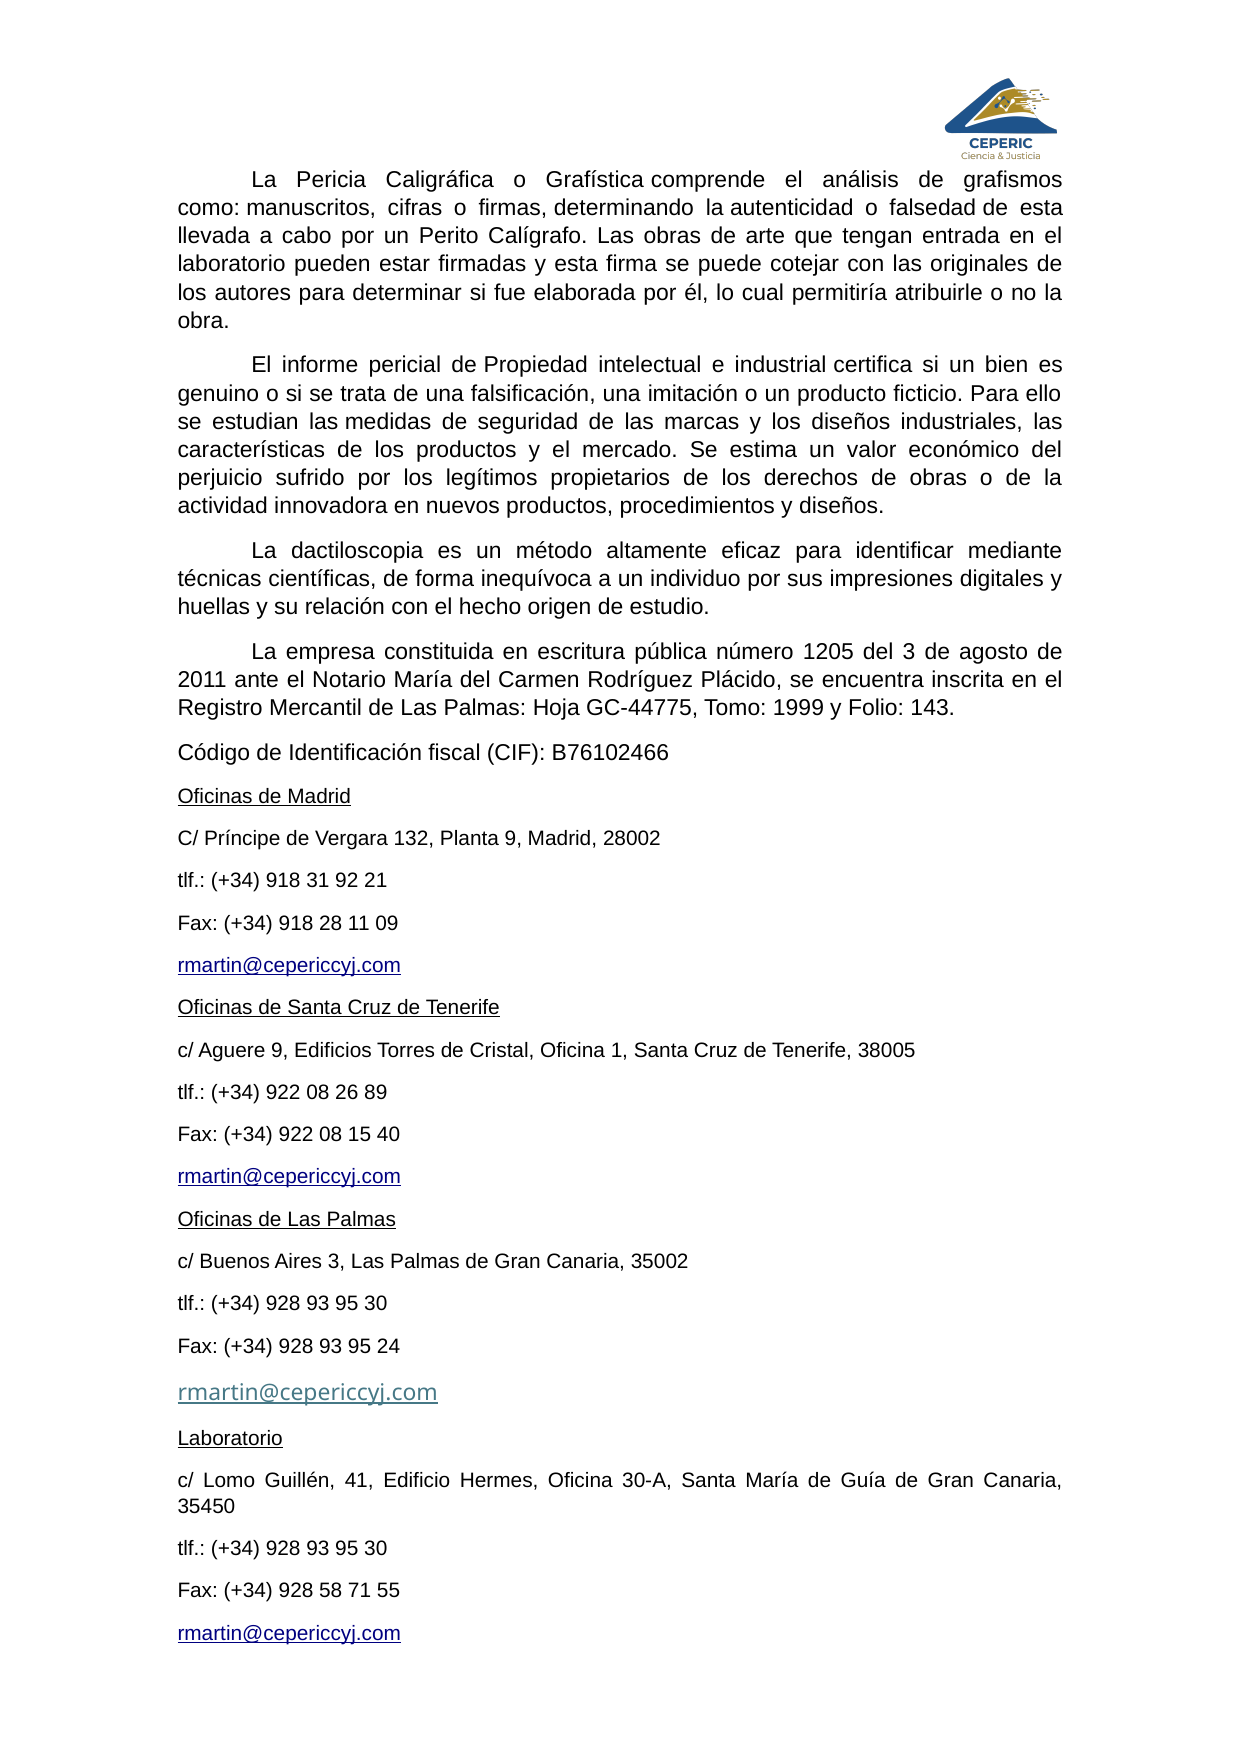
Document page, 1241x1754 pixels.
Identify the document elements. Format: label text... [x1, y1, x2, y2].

text La empresa constituida en escritura pública número 1205 del 3 de agosto de 2011 ante el Notario María del Carmen Rodríguez Plácido, se encuentra inscrita en el Registro Mercantil de Las Palmas: Hoja GC-44775, Tomo: 1999 y Folio: 143. [177, 638, 1063, 720]
text c/ Buenos Aires 3, Las Palmas de Gran Canaria, 35002 [177, 1249, 1063, 1273]
text rmartin@cepericcyj.com [177, 953, 1063, 977]
text tlf.: (+34) 928 93 95 30 [177, 1291, 1063, 1315]
text rmartin@cepericcyj.com [177, 1376, 1063, 1407]
text La Pericia Caligráfica o Grafística comprende el análisis de grafismos como: manuscritos, cifras o firmas, determinando la autenticidad o falsedad de esta llevada a cabo por un Perito Calígrafo. Las obras de arte que tengan entrada en el laboratorio pueden estar firmadas y esta firma se puede cotejar con las originales de los autores para determinar si fue elaborada por él, lo cual permitiría atribuirle o no la obra. [177, 166, 1063, 333]
text Fax: (+34) 922 08 15 40 [177, 1122, 1063, 1146]
text tlf.: (+34) 928 93 95 30 [177, 1536, 1063, 1560]
text rmartin@cepericcyj.com [177, 1164, 1063, 1188]
text El informe pericial de Propiedad intelectual e industrial certifica si un bien es genuino o si se trata de una falsificación, una imitación o un producto ficticio. Para ello se estudian las medidas de seguridad de las marcas y los diseños industriales, las características de los productos y el mercado. Se estima un valor económico del perjuicio sufrido por los legítimos propietarios de los derechos de obras o de la actividad innovadora en nuevos productos, procedimientos y diseños. [177, 351, 1063, 518]
text Fax: (+34) 918 28 11 09 [177, 911, 1063, 934]
text tlf.: (+34) 922 08 26 89 [177, 1080, 1063, 1104]
text tlf.: (+34) 918 31 92 21 [177, 868, 1063, 892]
text rmartin@cepericcyj.com [177, 1621, 1063, 1644]
text Oficinas de Santa Cruz de Tenerife [177, 995, 1063, 1019]
text C/ Príncipe de Vergara 132, Planta 9, Madrid, 28002 [177, 826, 1063, 850]
text c/ Aguere 9, Edificios Torres de Cristal, Oficina 1, Santa Cruz de Tenerife, 38005 [177, 1037, 1063, 1061]
text Oficinas de Las Palmas [177, 1207, 1063, 1231]
text La dactiloscopia es un método altamente eficaz para identificar mediante técnicas científicas, de forma inequívoca a un individuo por sus impresiones digitales y huellas y su relación con el hecho origen de estudio. [177, 537, 1063, 619]
text c/ Lomo Guillén, 41, Edificio Hermes, Oficina 30-A, Santa María de Guía de Gran Canaria, 35450 [177, 1468, 1063, 1518]
text Código de Identificación fiscal (CIF): B76102466 [177, 739, 1063, 765]
text Oficinas de Madrid [177, 784, 1063, 808]
text Fax: (+34) 928 58 71 55 [177, 1578, 1063, 1602]
text Laboratorio [177, 1426, 1063, 1450]
text Fax: (+34) 928 93 95 24 [177, 1333, 1063, 1357]
